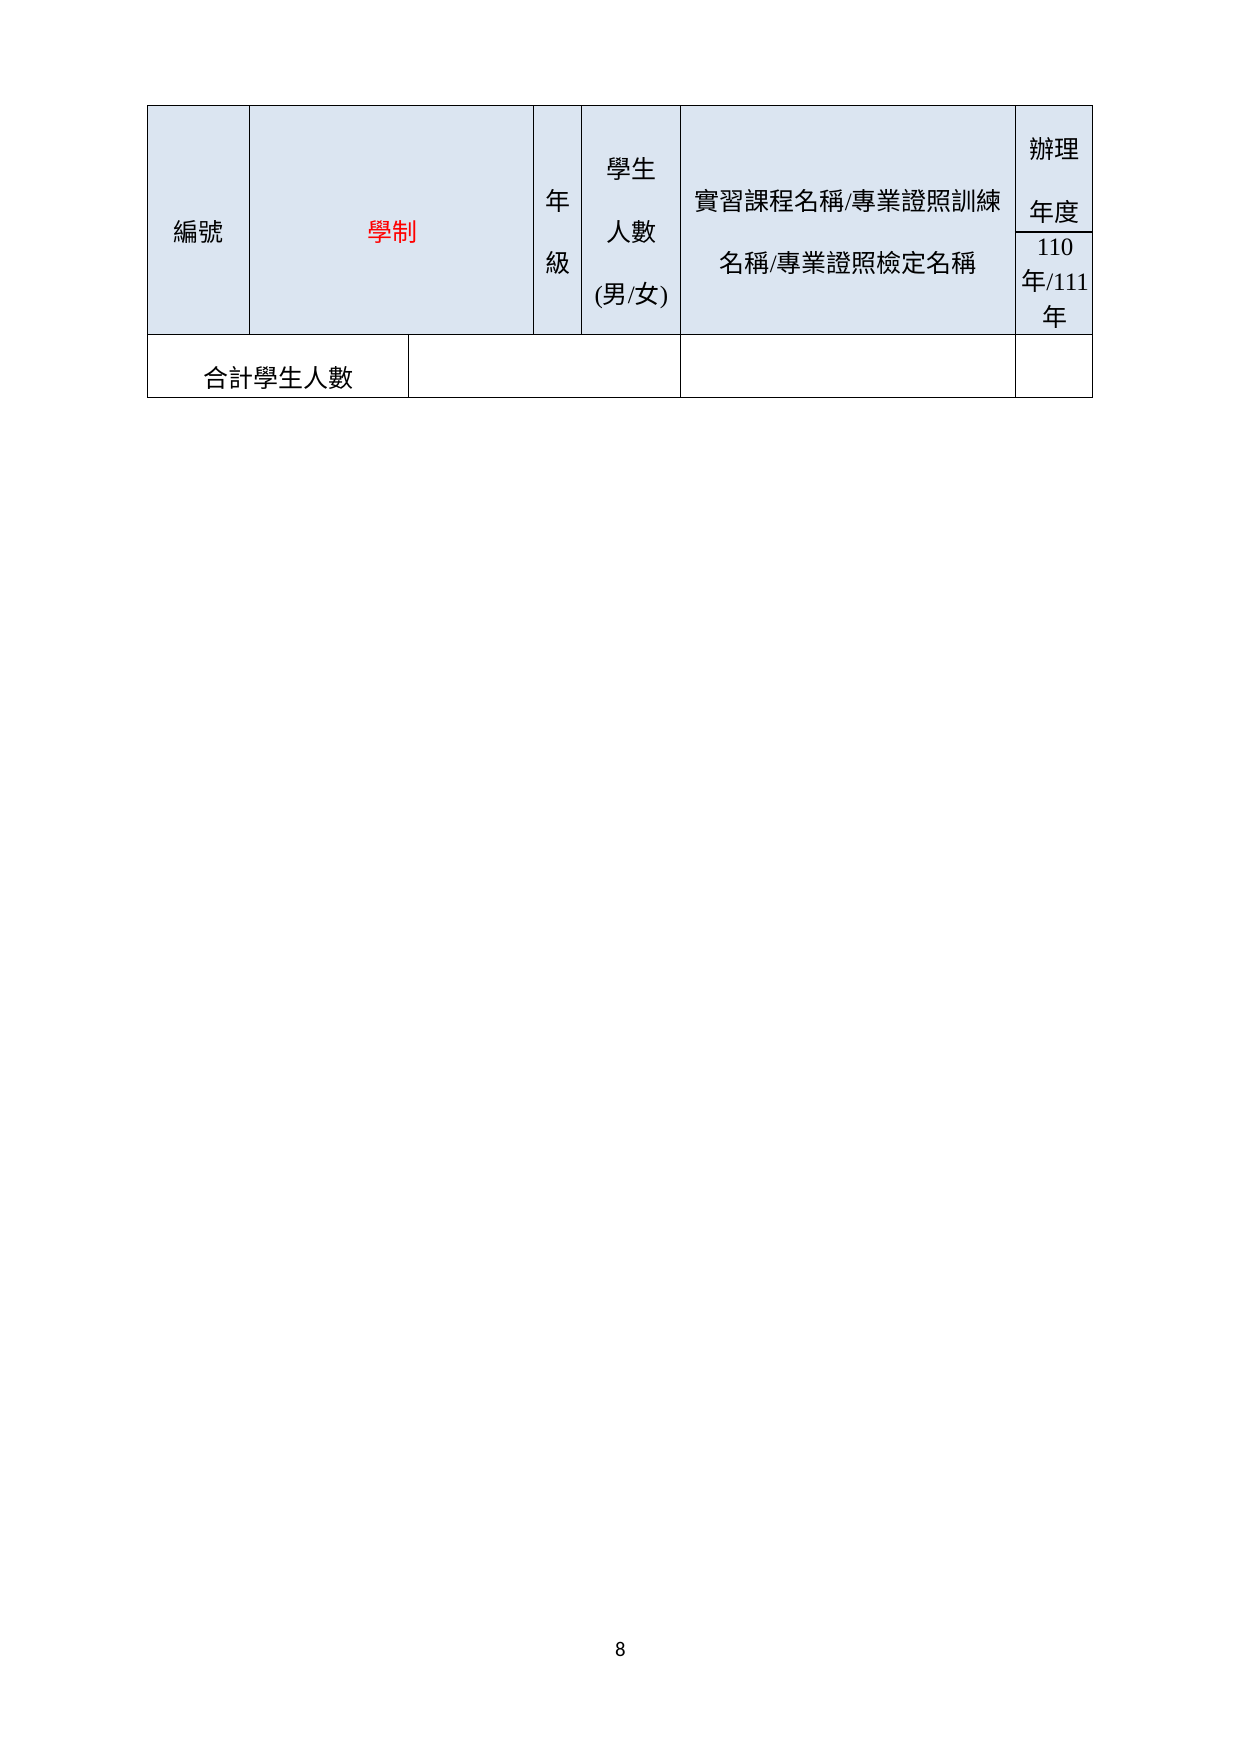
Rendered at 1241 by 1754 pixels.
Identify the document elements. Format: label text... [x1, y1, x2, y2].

table_header 年級 [534, 106, 581, 334]
table_cell 合計學生人數 [148, 335, 408, 397]
table_header 編號 [148, 106, 249, 334]
table_header 實習課程名稱/專業證照訓練名稱/專業證照檢定名稱 [681, 106, 1015, 334]
table_cell [409, 335, 680, 397]
table_header 學制 [250, 106, 533, 334]
table_header 辦理年度 [1016, 106, 1092, 231]
table_header 學生 人數 (男/女) [582, 106, 680, 334]
table_cell [1016, 335, 1092, 397]
table_cell [681, 335, 1015, 397]
table_cell 110年/111年 [1016, 233, 1092, 334]
